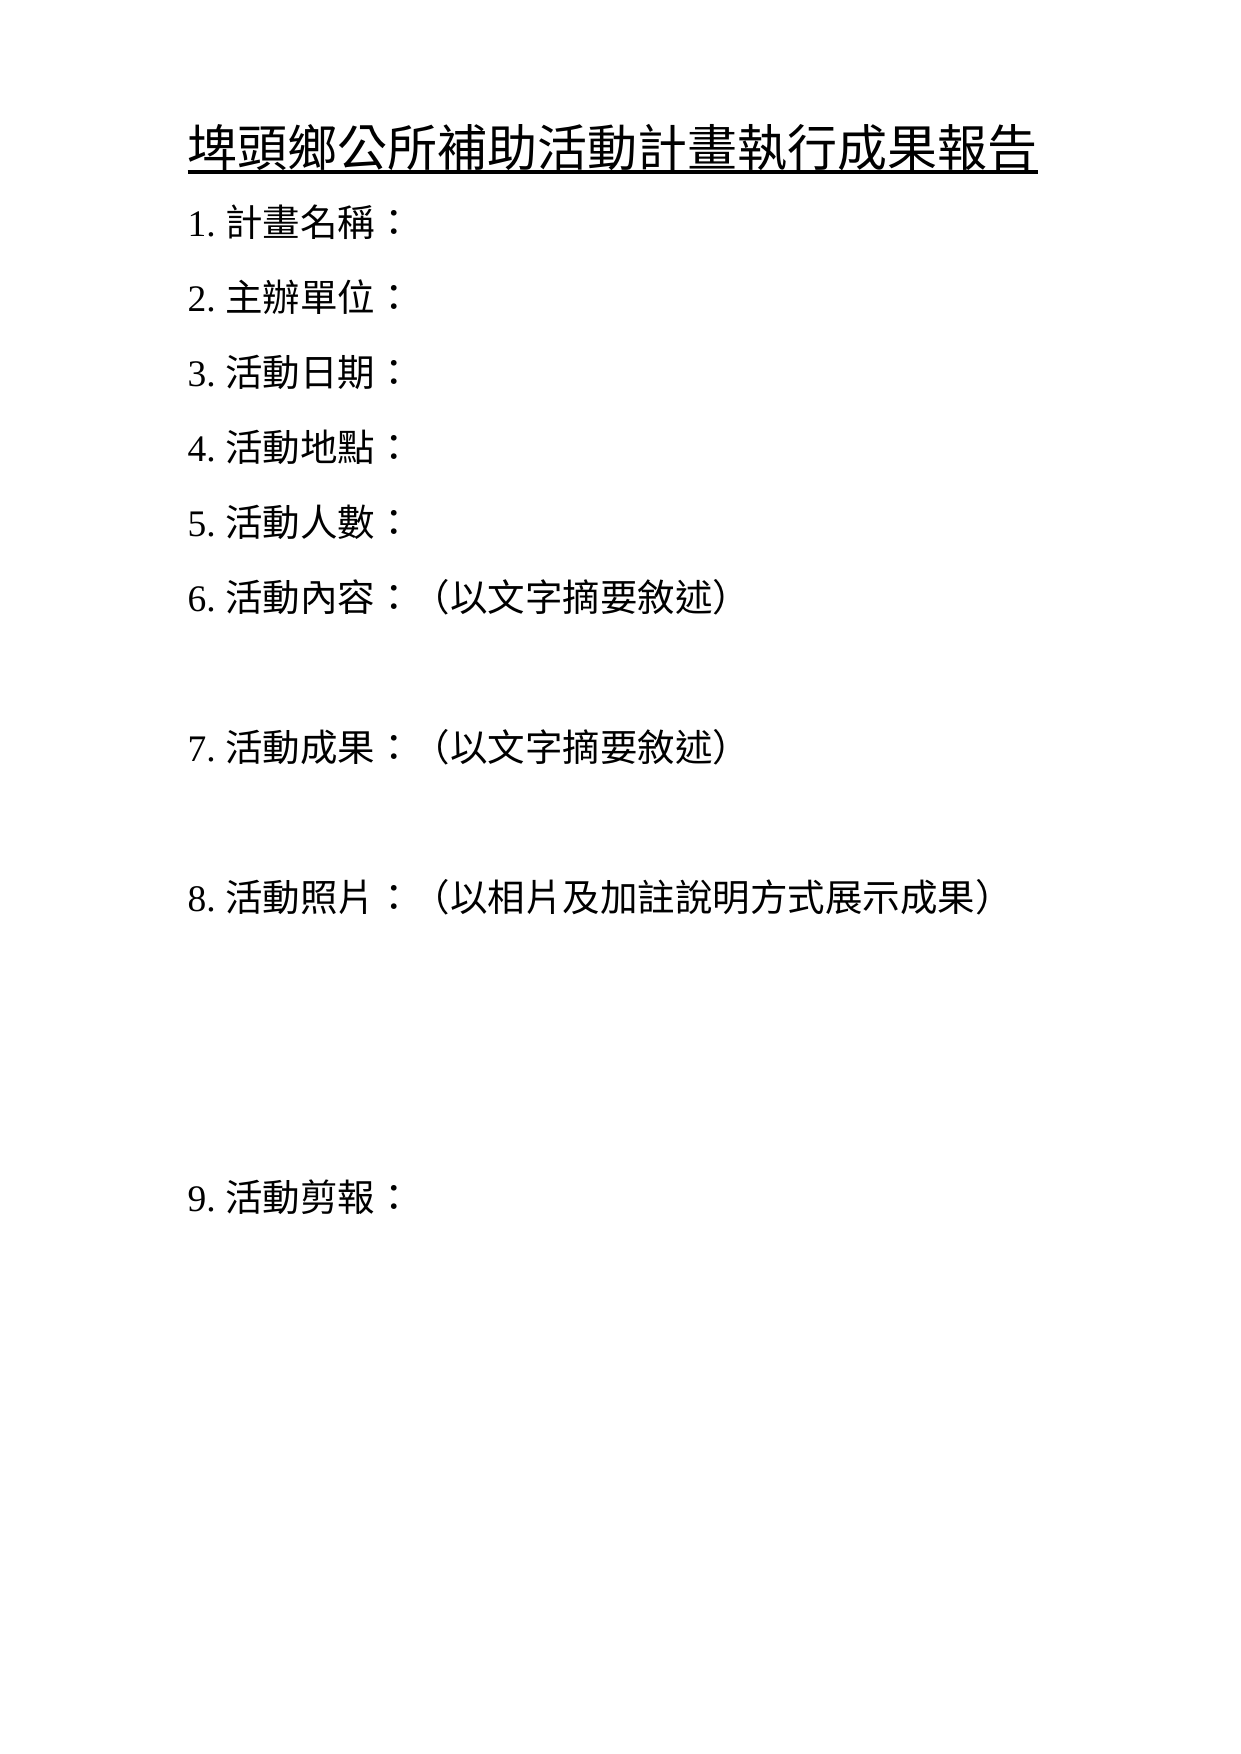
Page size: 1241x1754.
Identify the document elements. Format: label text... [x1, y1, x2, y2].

list 活動人數： [187, 482, 1053, 557]
list 活動剪報： [187, 1157, 1053, 1232]
list 主辦單位： [187, 257, 1053, 332]
text 埤頭鄉公所補助活動計畫執行成果報告 [187, 107, 1053, 182]
list 活動內容：（以文字摘要敘述） [187, 557, 1053, 632]
list 活動日期： [187, 332, 1053, 407]
list 計畫名稱： [187, 182, 1053, 257]
list 活動照片：（以相片及加註說明方式展示成果） [187, 857, 1053, 932]
list 活動地點： [187, 407, 1053, 482]
list 活動成果：（以文字摘要敘述） [187, 707, 1053, 782]
